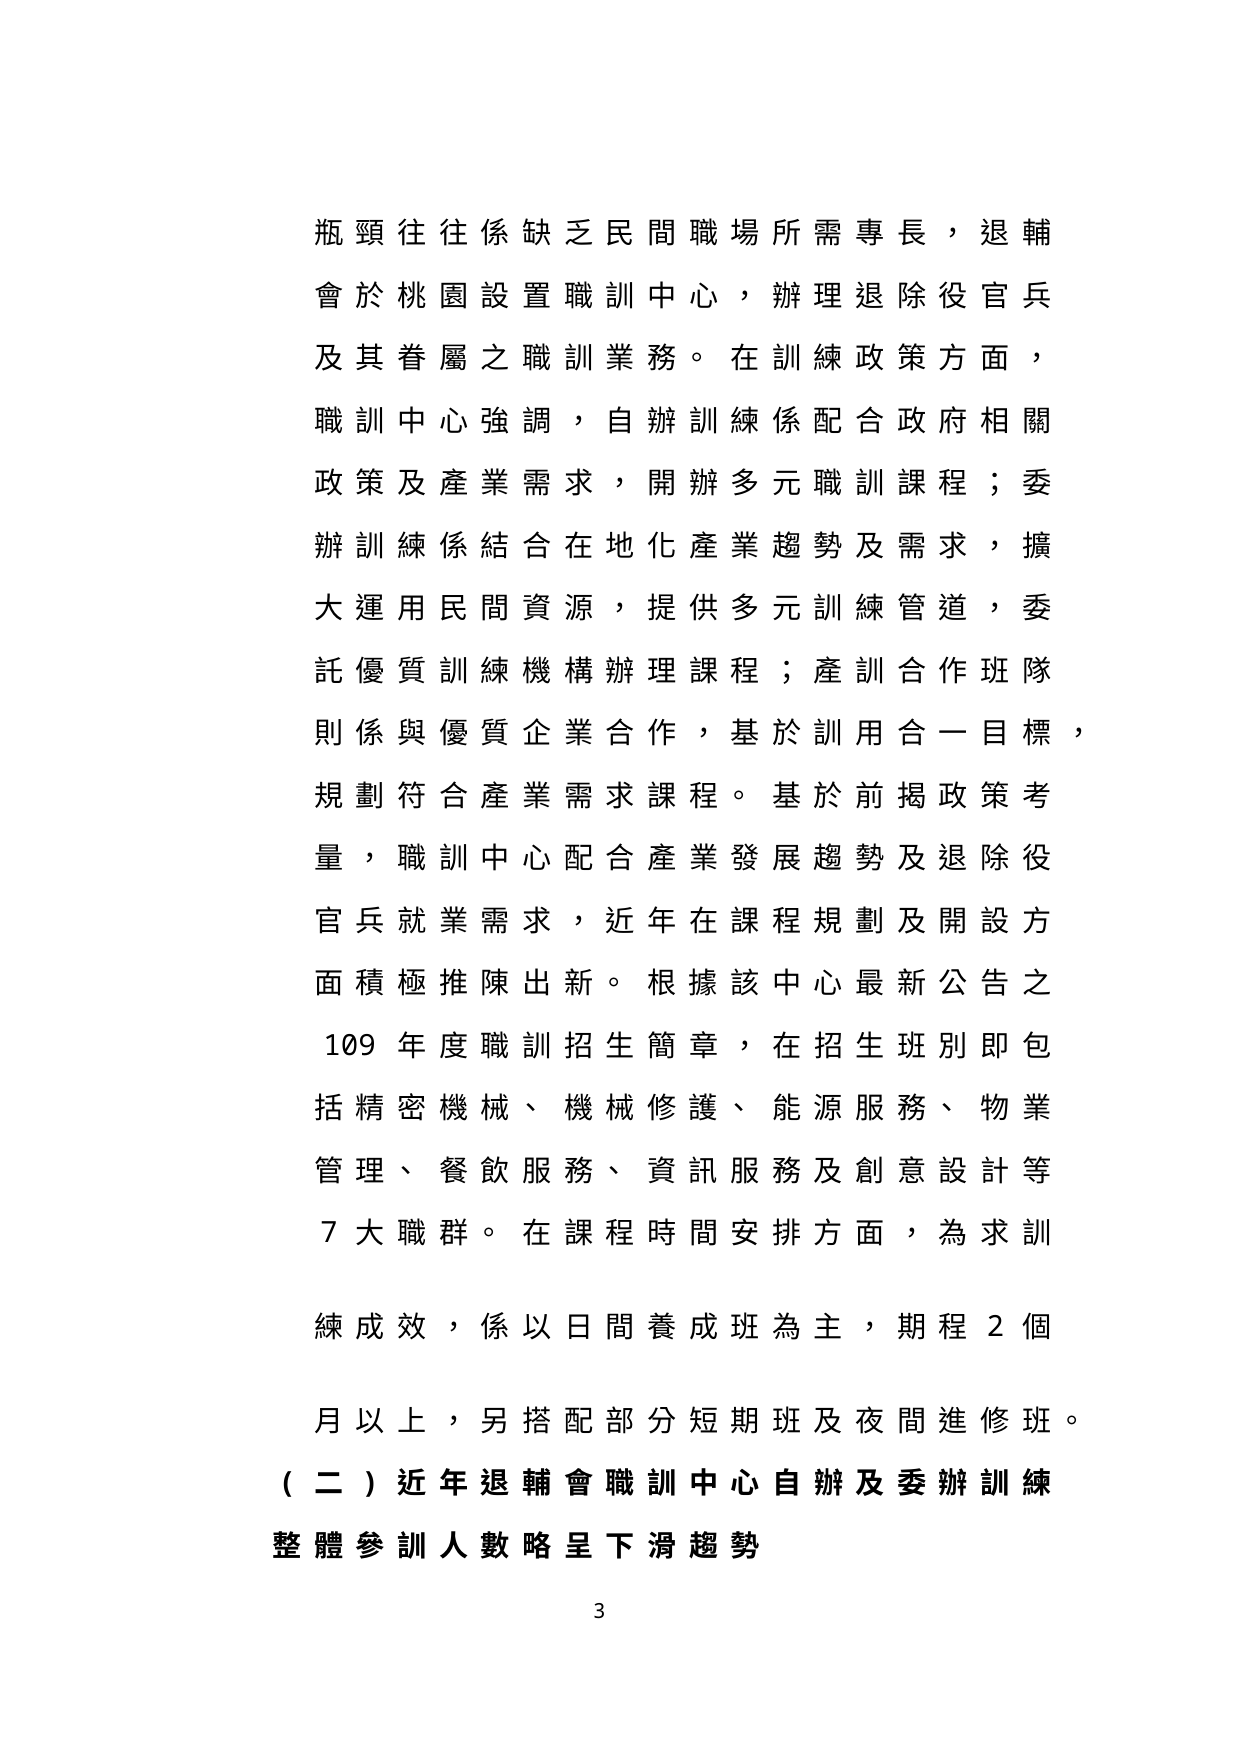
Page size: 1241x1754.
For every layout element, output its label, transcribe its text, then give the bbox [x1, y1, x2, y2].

text (二)近年退輔會職訓中心自辦及委辦訓練整體參訓人數略呈下滑趨勢 [235, 1439, 1058, 1564]
text 鑒於退除役官兵解甲歸田後面臨之轉業瓶頸往往係缺乏民間職場所需專長，退輔會於桃園設置職訓中心，辦理退除役官兵及其眷屬之職訓業務。在訓練政策方面，職訓中心強調，自辦訓練係配合政府相關政策及產業需求，開辦多元職訓課程；委辦訓練係結合在地化產業趨勢及需求，擴大運用民間資源，提供多元訓練管道，委託優質訓練機構辦理課程；產訓合作班隊則係與優質企業合作，基於訓用合一目標，規劃符合產業需求課程。基於前揭政策考量，職訓中心配合產業發展趨勢及退除役官兵就業需求，近年在課程規劃及開設方面積極推陳出新。根據該中心最新公告之109年度職訓招生簡章，在招生班別即包括精密機械、機械修護、能源服務、物業管理、餐飲服務、資訊服務及創意設計等7大職群。在課程時間安排方面，為求訓練成效，係以日間養成班為主，期程2個月以上，另搭配部分短期班及夜間進修班。 [271, 189, 1058, 1439]
